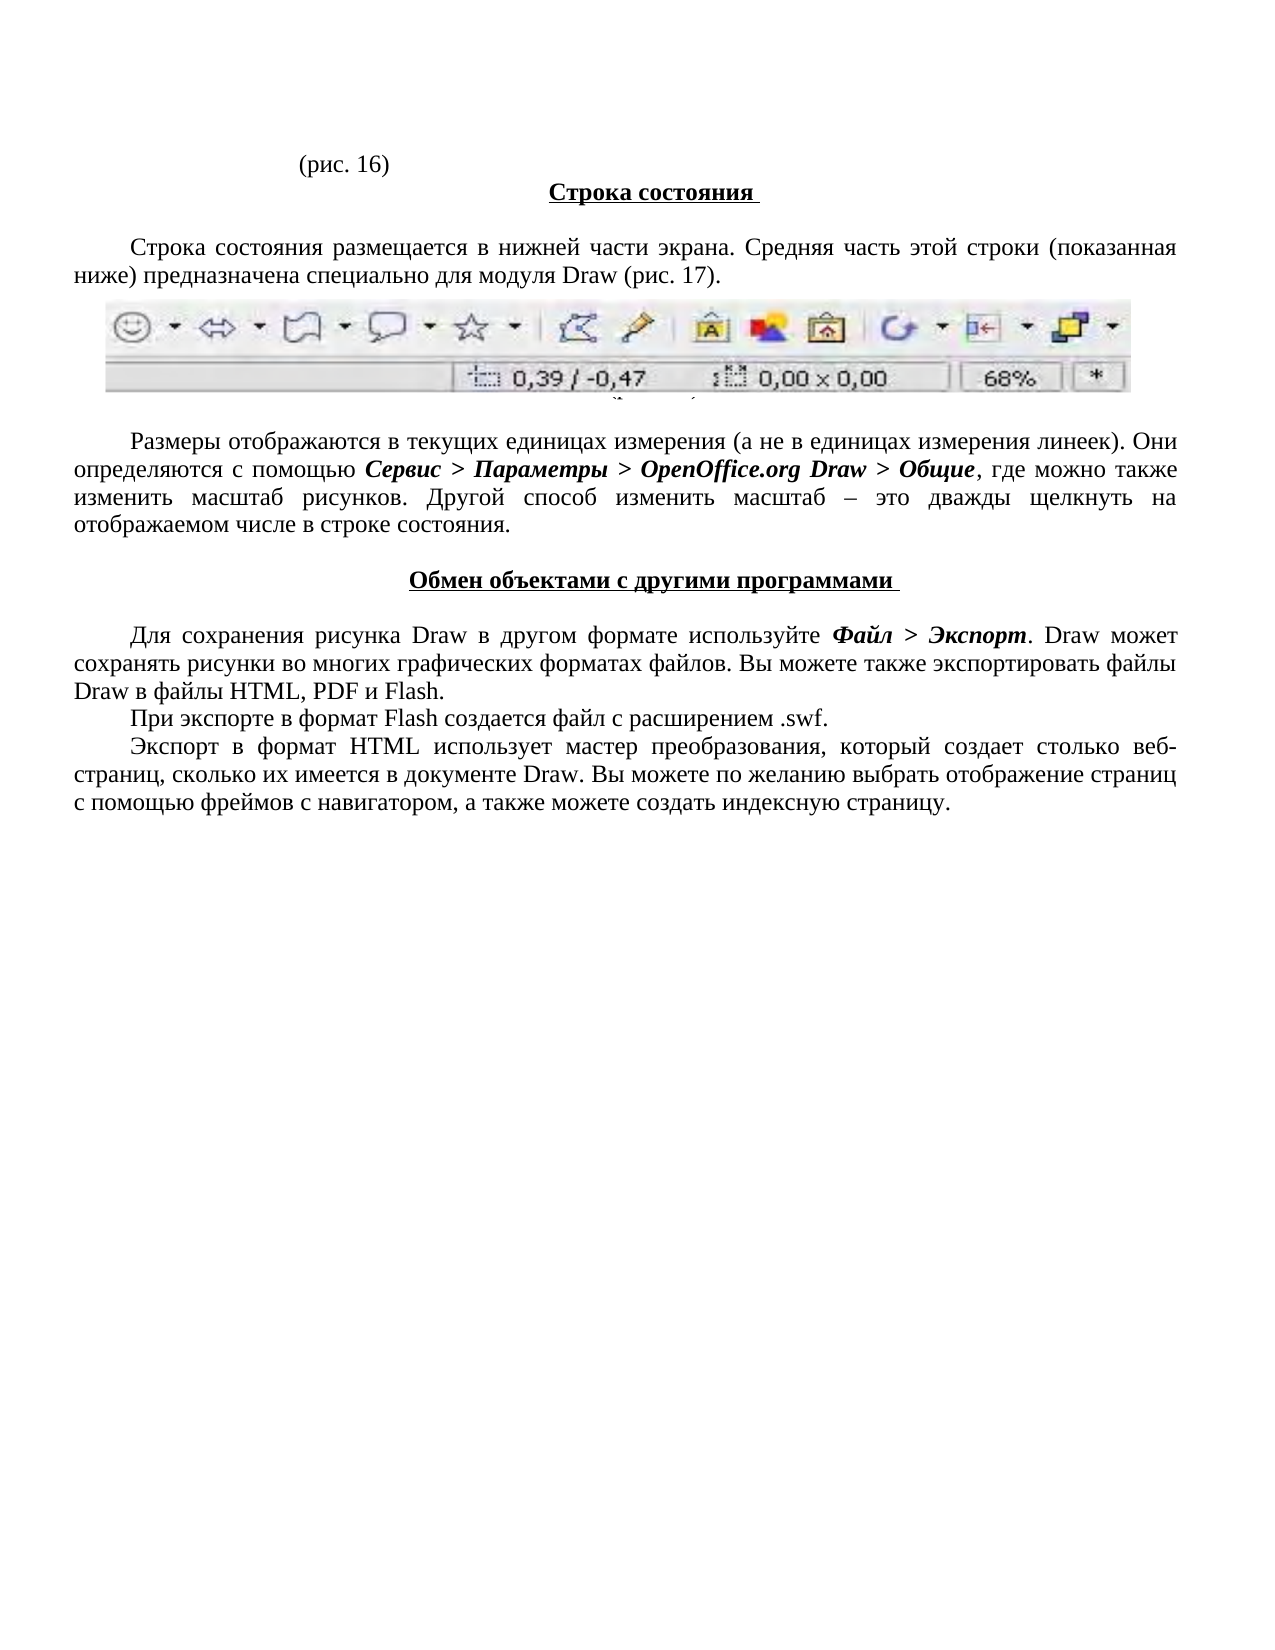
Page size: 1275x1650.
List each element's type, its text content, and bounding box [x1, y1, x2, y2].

text (рис. 16) [73, 150, 1178, 178]
text Для сохранения рисунка Draw в другом формате используйте Файл > Экспорт. Draw может сохранять рисунки во многих графических форматах файлов. Вы можете также экспортировать файлы Draw в файлы HTML, PDF и Flash. [73, 621, 1178, 704]
text При экспорте в формат Flash создается файл с расширением .swf. [73, 704, 1178, 732]
text (рис. 17) [73, 372, 1178, 400]
text Строка состояния [73, 178, 1178, 206]
picture [103, 299, 1134, 397]
text Строка состояния размещается в нижней части экрана. Средняя часть этой строки (показанная ниже) предназначена специально для модуля Draw (рис. 17). [73, 233, 1178, 289]
text Экспорт в формат HTML использует мастер преобразования, который создает столько веб-страниц, сколько их имеется в документе Draw. Вы можете по желанию выбрать отображение страниц с помощью фреймов с навигатором, а также можете создать индексную страницу. [73, 732, 1178, 815]
text Обмен объектами с другими программами [73, 566, 1178, 594]
text Размеры отображаются в текущих единицах измерения (а не в единицах измерения линеек). Они определяются с помощью Сервис > Параметры > OpenOffice.org Draw > Общие, где можно также изменить масштаб рисунков. Другой способ изменить масштаб – это дважды щелкнуть на отображаемом числе в строке состояния. [73, 427, 1178, 538]
